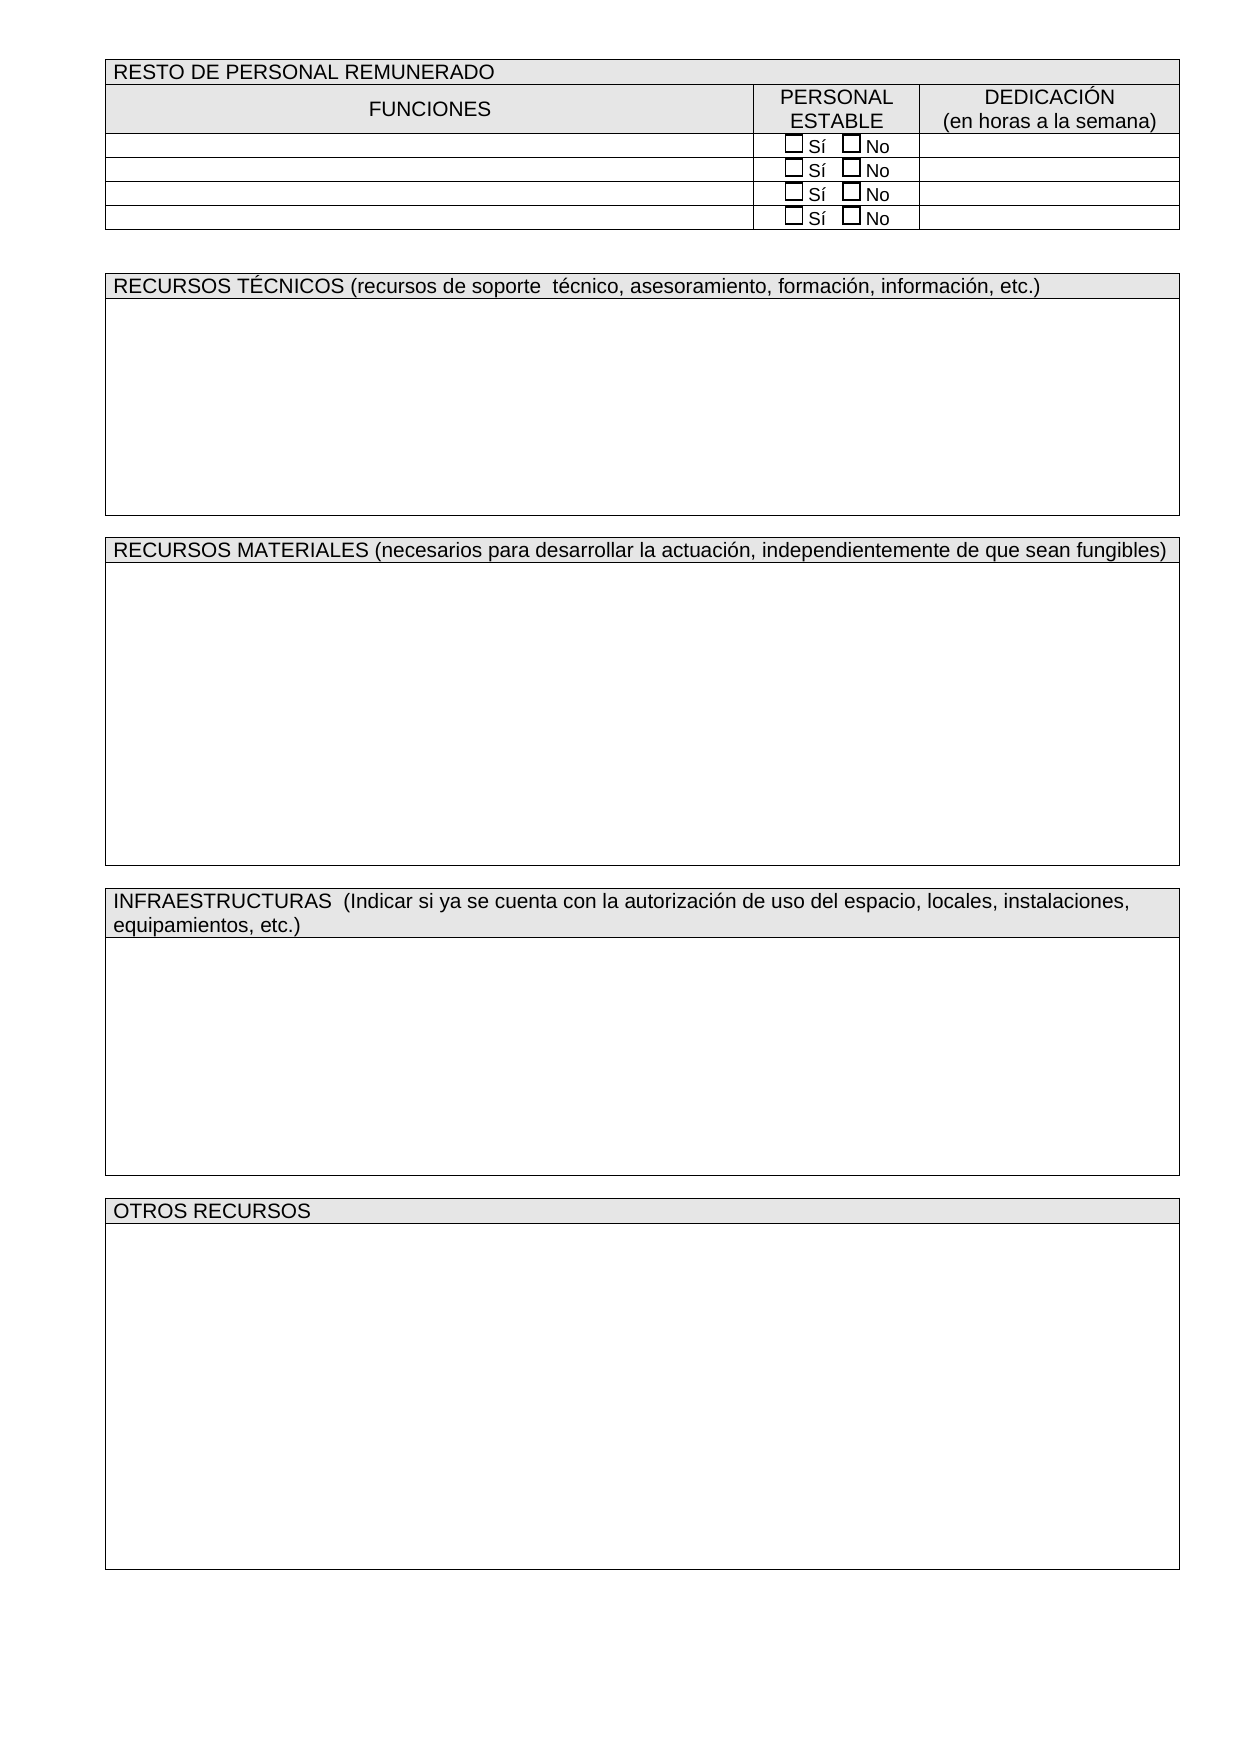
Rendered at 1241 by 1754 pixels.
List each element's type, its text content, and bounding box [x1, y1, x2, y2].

table_cell FUNCIONES [106, 85, 753, 133]
table_header RECURSOS MATERIALES (necesarios para desarrollar la actuación, independientemente de que sean fungibles) [106, 538, 1179, 562]
table_cell Sí No [754, 134, 919, 157]
table_cell [106, 182, 753, 205]
table_cell Sí No [754, 182, 919, 205]
table_header RECURSOS TÉCNICOS (recursos de soporte técnico, asesoramiento, formación, información, etc.) [106, 274, 1179, 298]
table_cell [106, 206, 753, 229]
table_cell Sí No [754, 206, 919, 229]
table_cell [106, 938, 1179, 1175]
table_cell [920, 134, 1179, 157]
table_cell DEDICACIÓN (en horas a la semana) [920, 85, 1179, 133]
table_cell [106, 134, 753, 157]
table_cell [106, 1224, 1179, 1569]
table_cell Sí No [754, 158, 919, 181]
table_header OTROS RECURSOS [106, 1199, 1179, 1223]
table_cell [920, 206, 1179, 229]
table_cell [920, 158, 1179, 181]
table_header RESTO DE PERSONAL REMUNERADO [106, 60, 1179, 84]
table_cell [106, 563, 1179, 865]
table_cell PERSONAL ESTABLE [754, 85, 919, 133]
table_header INFRAESTRUCTURAS (Indicar si ya se cuenta con la autorización de uso del espacio, locales, instalaciones, equipamientos, etc.) [106, 889, 1179, 937]
table_cell [106, 299, 1179, 515]
table_cell [920, 182, 1179, 205]
table_cell [106, 158, 753, 181]
